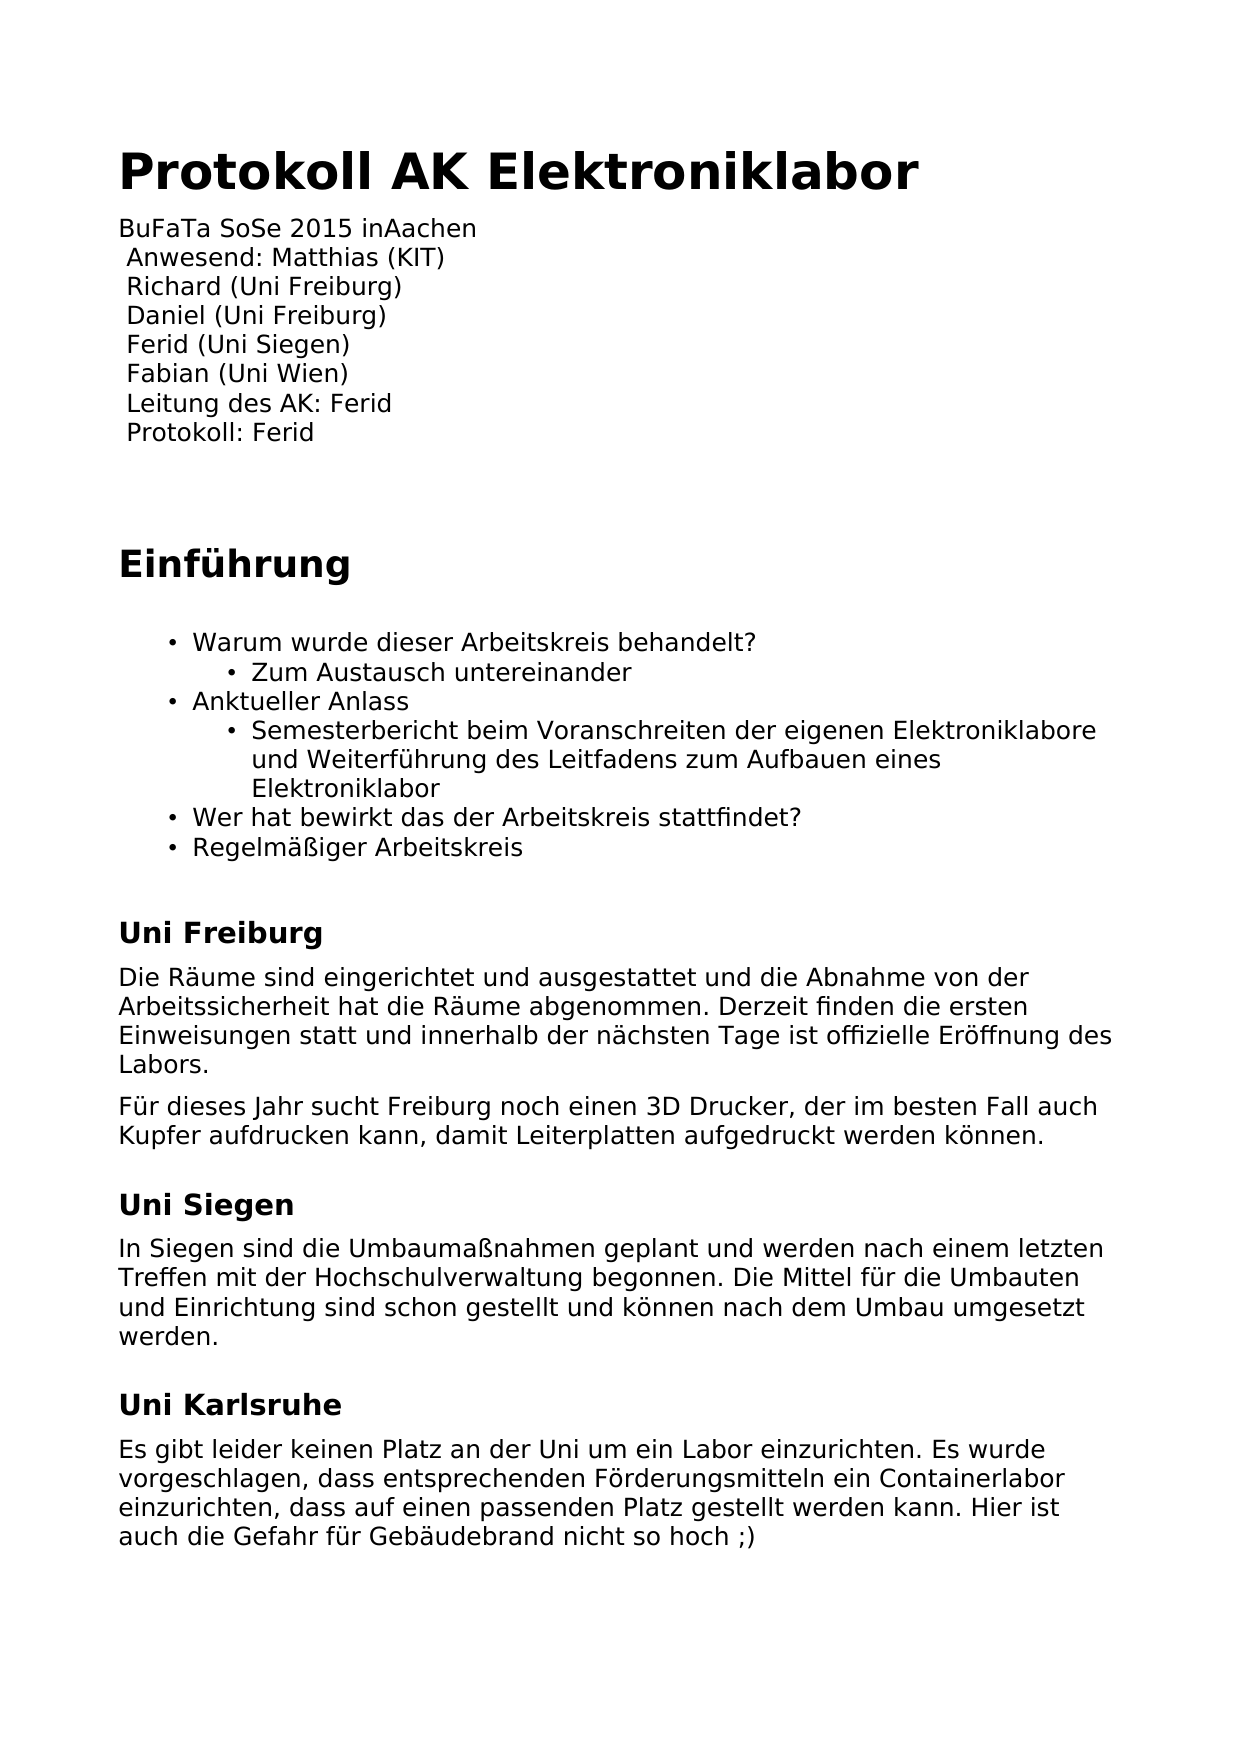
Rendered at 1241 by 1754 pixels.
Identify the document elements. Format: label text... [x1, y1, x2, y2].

list Warum wurde dieser Arbeitskreis behandelt? [177, 629, 1122, 658]
list Anktueller Anlass [177, 687, 1122, 716]
text Die Räume sind eingerichtet und ausgestattet und die Abnahme von der Arbeitssicherheit hat die Räume abgenommen. Derzeit finden die ersten Einweisungen statt und innerhalb der nächsten Tage ist offizielle Eröffnung des Labors. [118, 963, 1122, 1079]
text In Siegen sind die Umbaumaßnahmen geplant und werden nach einem letzten Treffen mit der Hochschulverwaltung begonnen. Die Mittel für die Umbauten und Einrichtung sind schon gestellt und können nach dem Umbau umgesetzt werden. [118, 1234, 1122, 1351]
subtitle Uni Freiburg [118, 916, 1122, 950]
list Zum Austausch untereinander [236, 658, 1122, 687]
subtitle Protokoll AK Elektroniklabor [118, 143, 1122, 201]
list Regelmäßiger Arbeitskreis [177, 833, 1122, 862]
subtitle Einführung [118, 543, 1122, 587]
subtitle Uni Siegen [118, 1188, 1122, 1222]
subtitle Uni Karlsruhe [118, 1388, 1122, 1422]
text Es gibt leider keinen Platz an der Uni um ein Labor einzurichten. Es wurde vorgeschlagen, dass entsprechenden Förderungsmitteln ein Containerlabor einzurichten, dass auf einen passenden Platz gestellt werden kann. Hier ist auch die Gefahr für Gebäudebrand nicht so hoch ;) [118, 1435, 1122, 1552]
list Semesterbericht beim Voranschreiten der eigenen Elektroniklabore und Weiterführung des Leitfadens zum Aufbauen eines Elektroniklabor [236, 716, 1122, 804]
list Wer hat bewirkt das der Arbeitskreis stattfindet? [177, 804, 1122, 833]
text BuFaTa SoSe 2015 inAachen Anwesend: Matthias (KIT) Richard (Uni Freiburg) Daniel (Uni Freiburg) Ferid (Uni Siegen) Fabian (Uni Wien) Leitung des AK: Ferid Protokoll: Ferid [118, 214, 1122, 506]
text Für dieses Jahr sucht Freiburg noch einen 3D Drucker, der im besten Fall auch Kupfer aufdrucken kann, damit Leiterplatten aufgedruckt werden können. [118, 1092, 1122, 1150]
